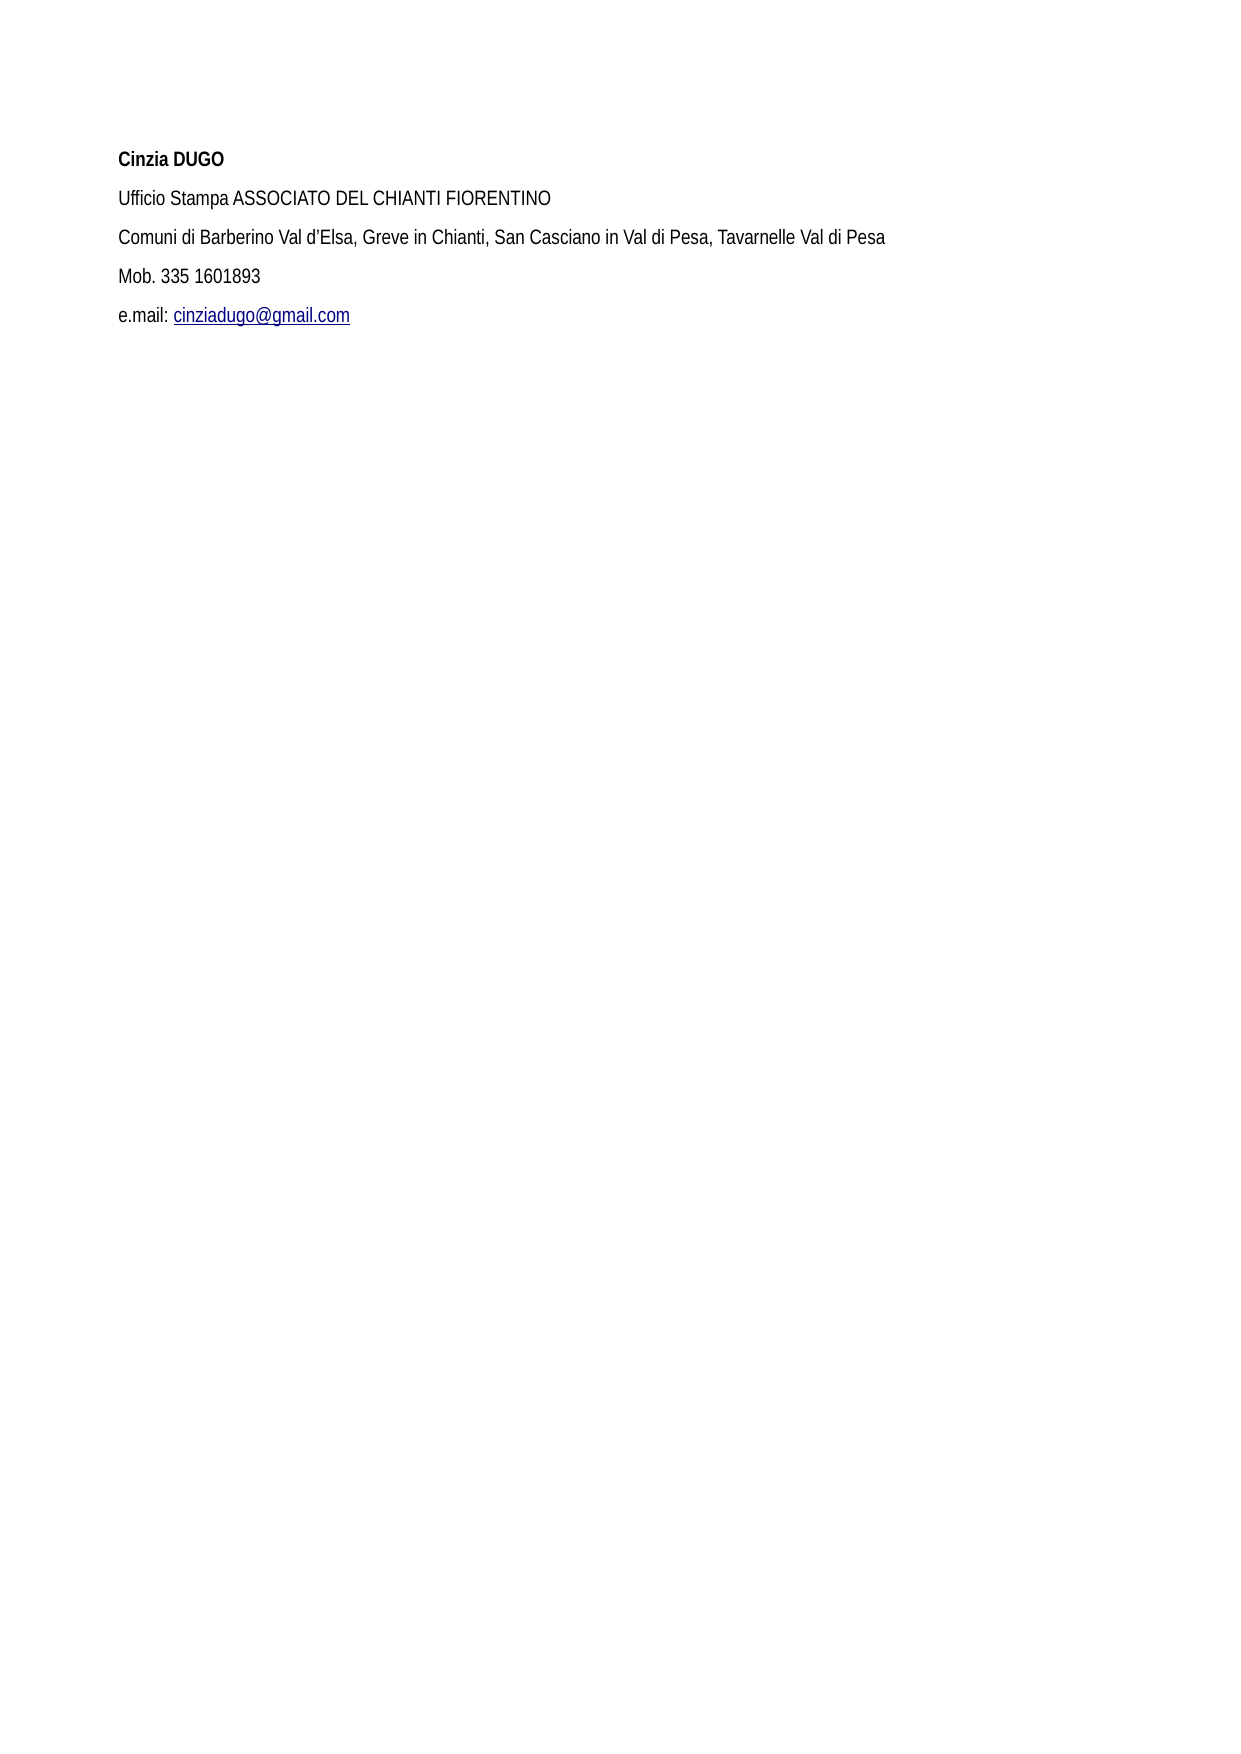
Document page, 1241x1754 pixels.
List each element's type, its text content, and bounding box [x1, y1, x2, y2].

text Comuni di Barberino Val d’Elsa, Greve in Chianti, San Casciano in Val di Pesa, Tavarnelle Val di Pesa [118, 222, 1122, 249]
text Cinzia DUGO [118, 147, 1122, 171]
text Mob. 335 1601893 [118, 261, 1122, 288]
text Ufficio Stampa ASSOCIATO DEL CHIANTI FIORENTINO [118, 183, 1122, 210]
text e.mail: cinziadugo@gmail.com [118, 301, 1122, 327]
